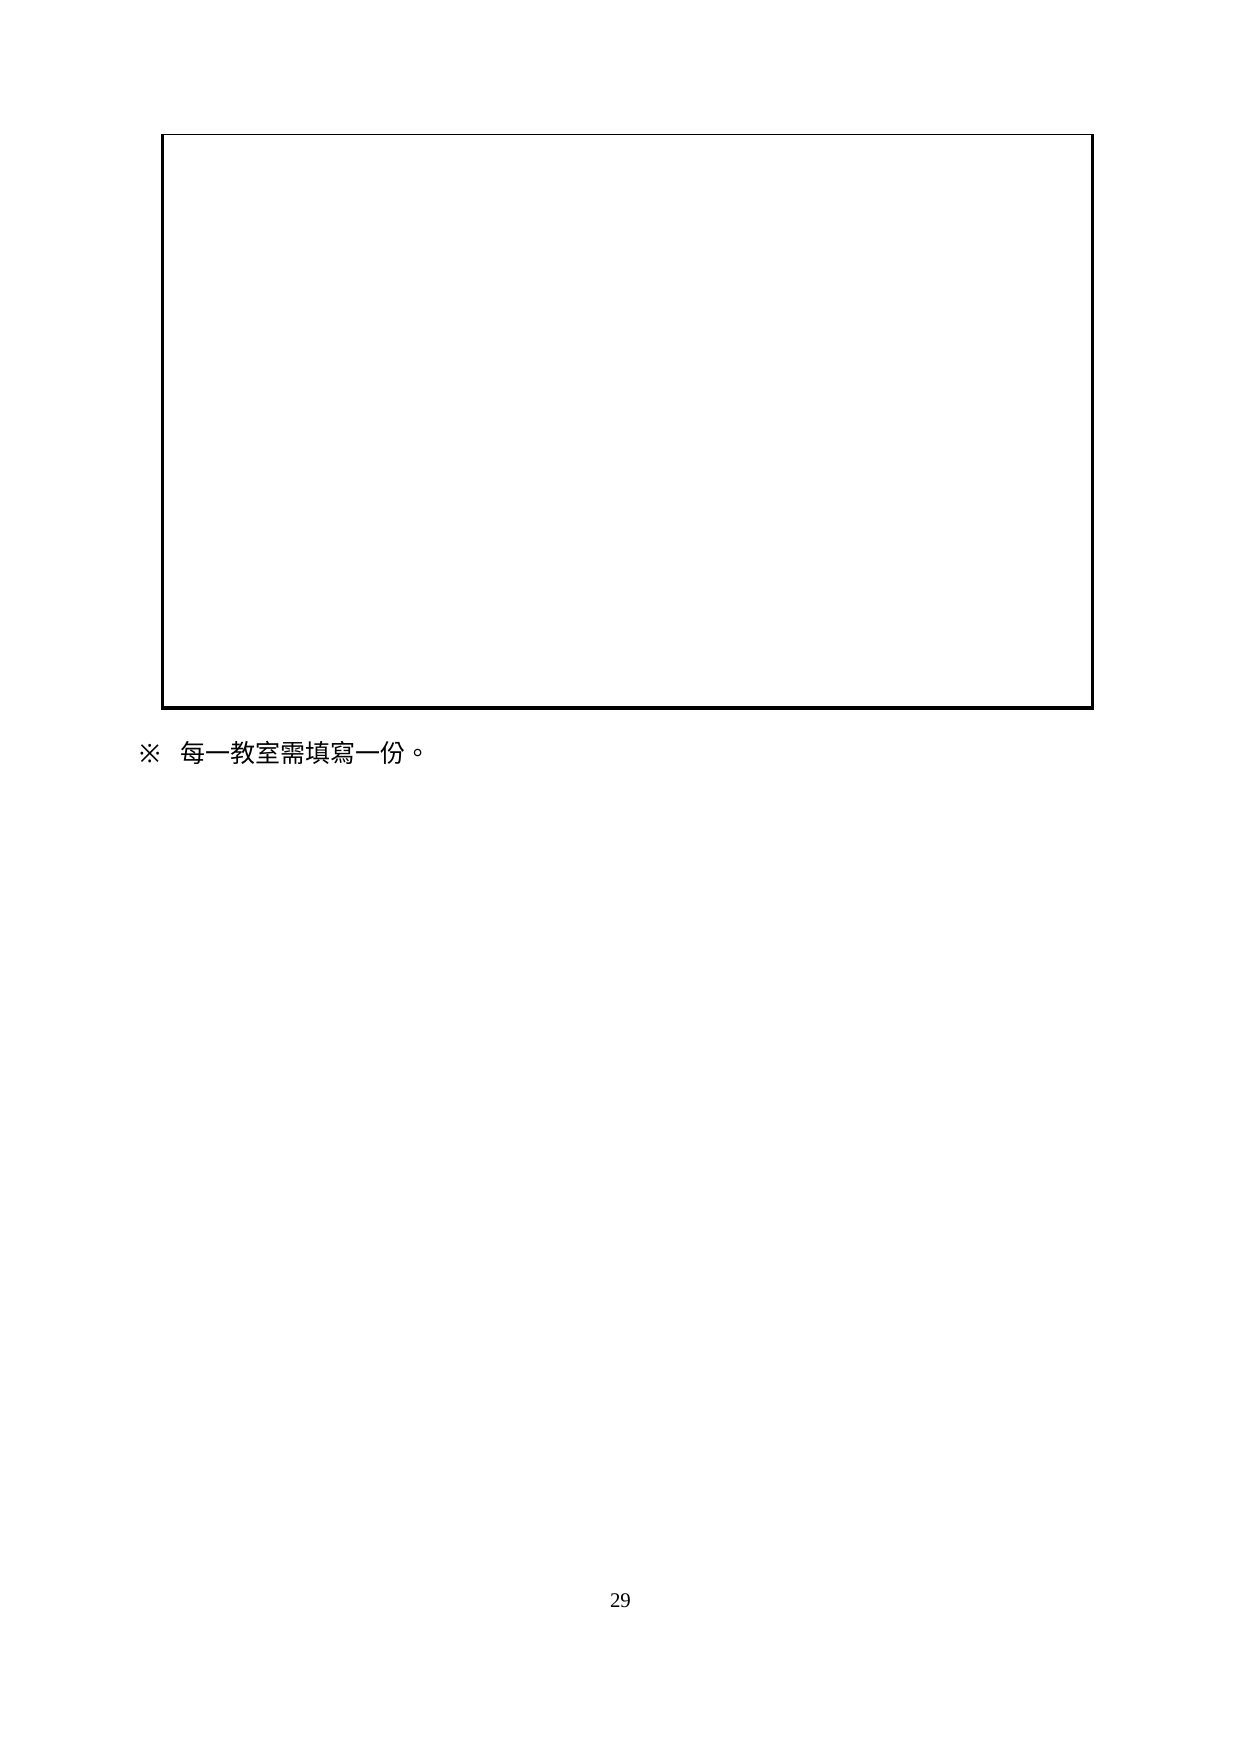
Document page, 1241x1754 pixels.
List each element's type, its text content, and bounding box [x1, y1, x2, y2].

list 每一教室需填寫一份。 [130, 709, 1110, 772]
table_cell [164, 135, 1091, 706]
